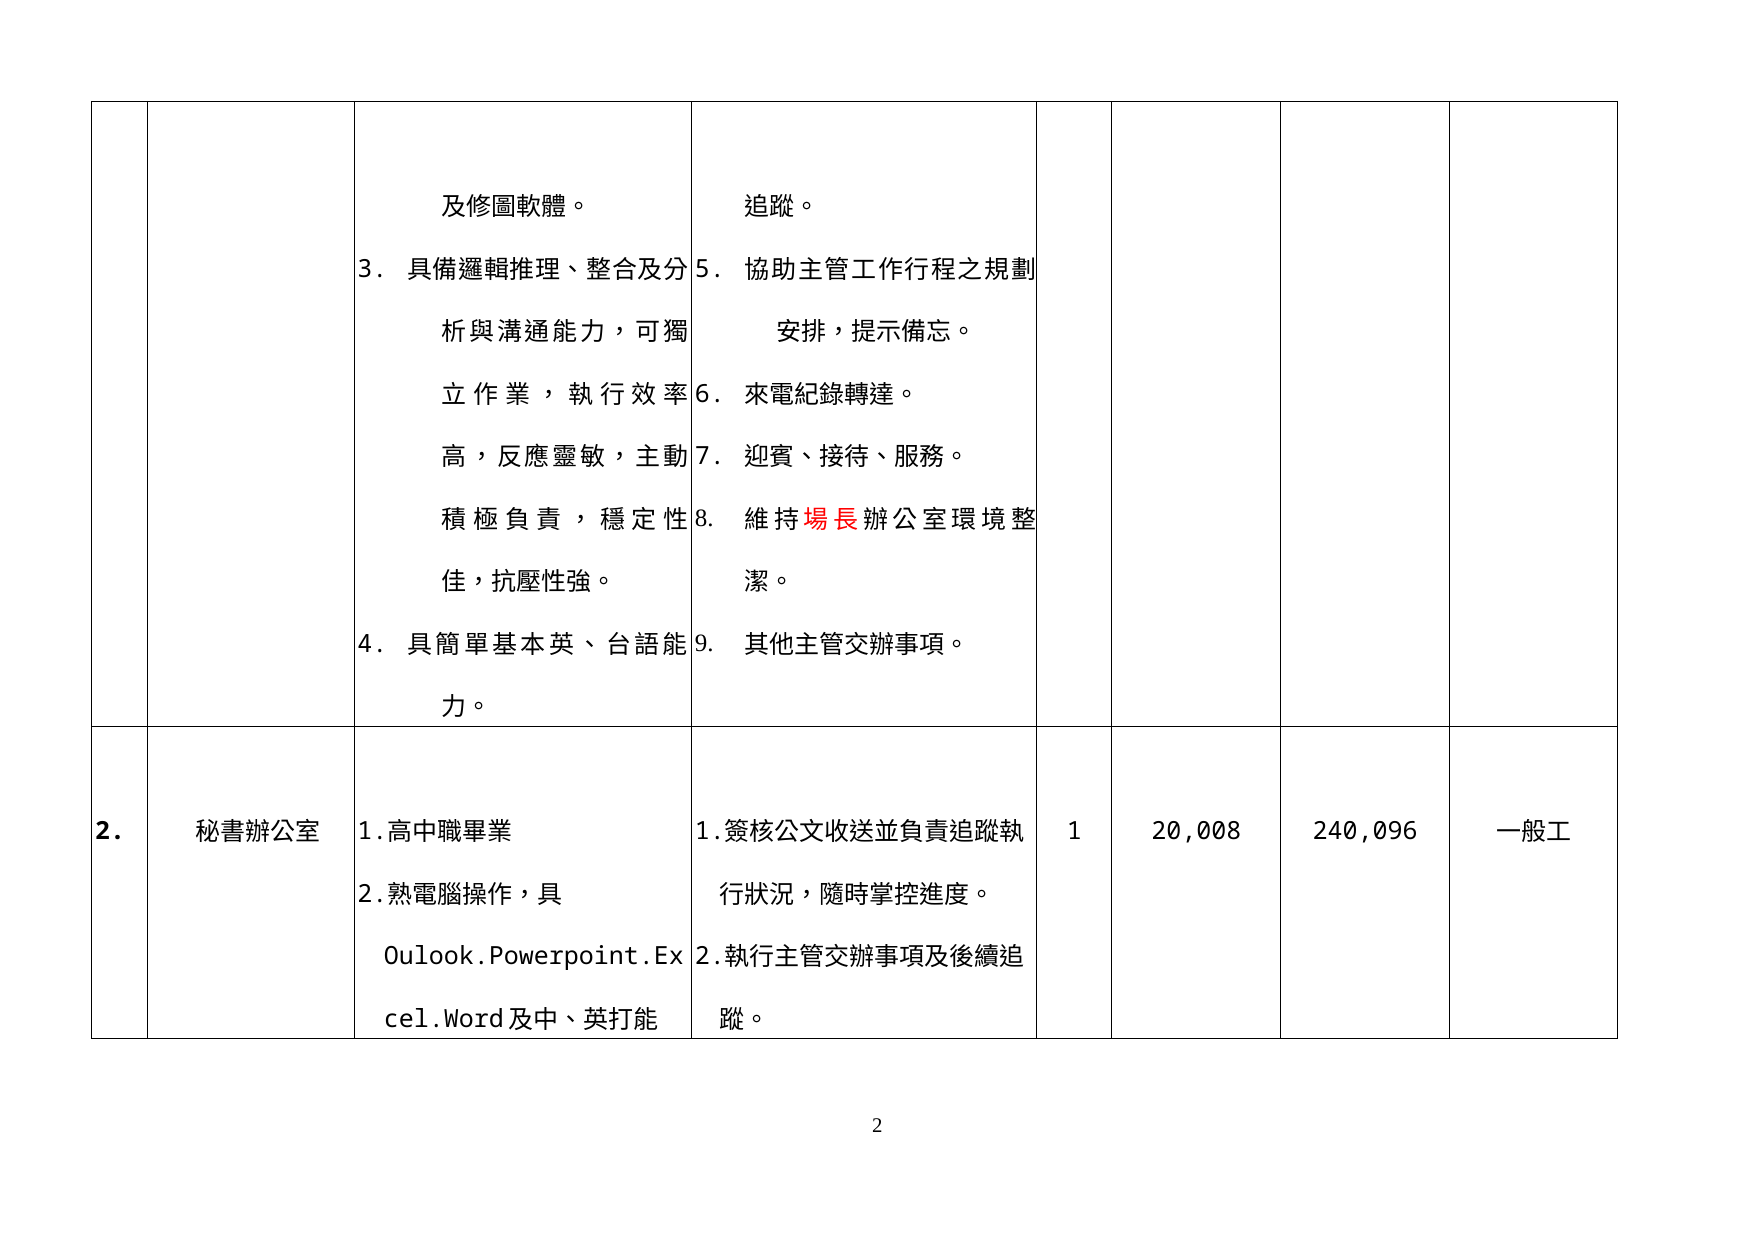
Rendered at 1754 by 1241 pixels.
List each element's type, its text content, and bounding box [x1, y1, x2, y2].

table_cell 整理簽核公文及發送，並負責追蹤執行狀況，隨時掌控進度。 協助講義簡報製作。 臨時會議紀錄。 執行主管交辦事項及後續追蹤。 協助主管工作行程之規劃安排，提示備忘。 來電紀錄轉達。 迎賓、接待、服務。 維持場長辦公室環境整潔。 其他主管交辦事項。 [692, 102, 1036, 726]
table_cell 1 [1037, 727, 1111, 1038]
table_cell [1037, 102, 1111, 726]
table_cell [148, 102, 354, 726]
table_cell [92, 727, 147, 1038]
table_cell [1281, 102, 1449, 726]
table_cell 具教育部認可之國內、外大學畢業，取得學士學位。 熟電腦操作，擅長Outlook、PowerPoint、Excel、Word及修圖軟體。 具備邏輯推理、整合及分析與溝通能力，可獨立作業，執行效率高，反應靈敏，主動積極負責，穩定性佳，抗壓性強。 具簡單基本英、台語能力。 [355, 102, 691, 726]
table_cell [1112, 102, 1280, 726]
table_cell 秘書辦公室 [148, 727, 354, 1038]
table_cell 20,008 [1112, 727, 1280, 1038]
table_cell [92, 102, 147, 726]
table_cell [1450, 102, 1617, 726]
table_cell 240,096 [1281, 727, 1449, 1038]
table_cell 1.簽核公文收送並負責追蹤執行狀況，隨時掌控進度。 2.執行主管交辦事項及後續追蹤。 [692, 727, 1036, 1038]
table_cell 一般工 [1450, 727, 1617, 1038]
table_cell 1.高中職畢業 2.熟電腦操作，具Oulook.Powerpoint.Excel.Word及中、英打能 [355, 727, 691, 1038]
